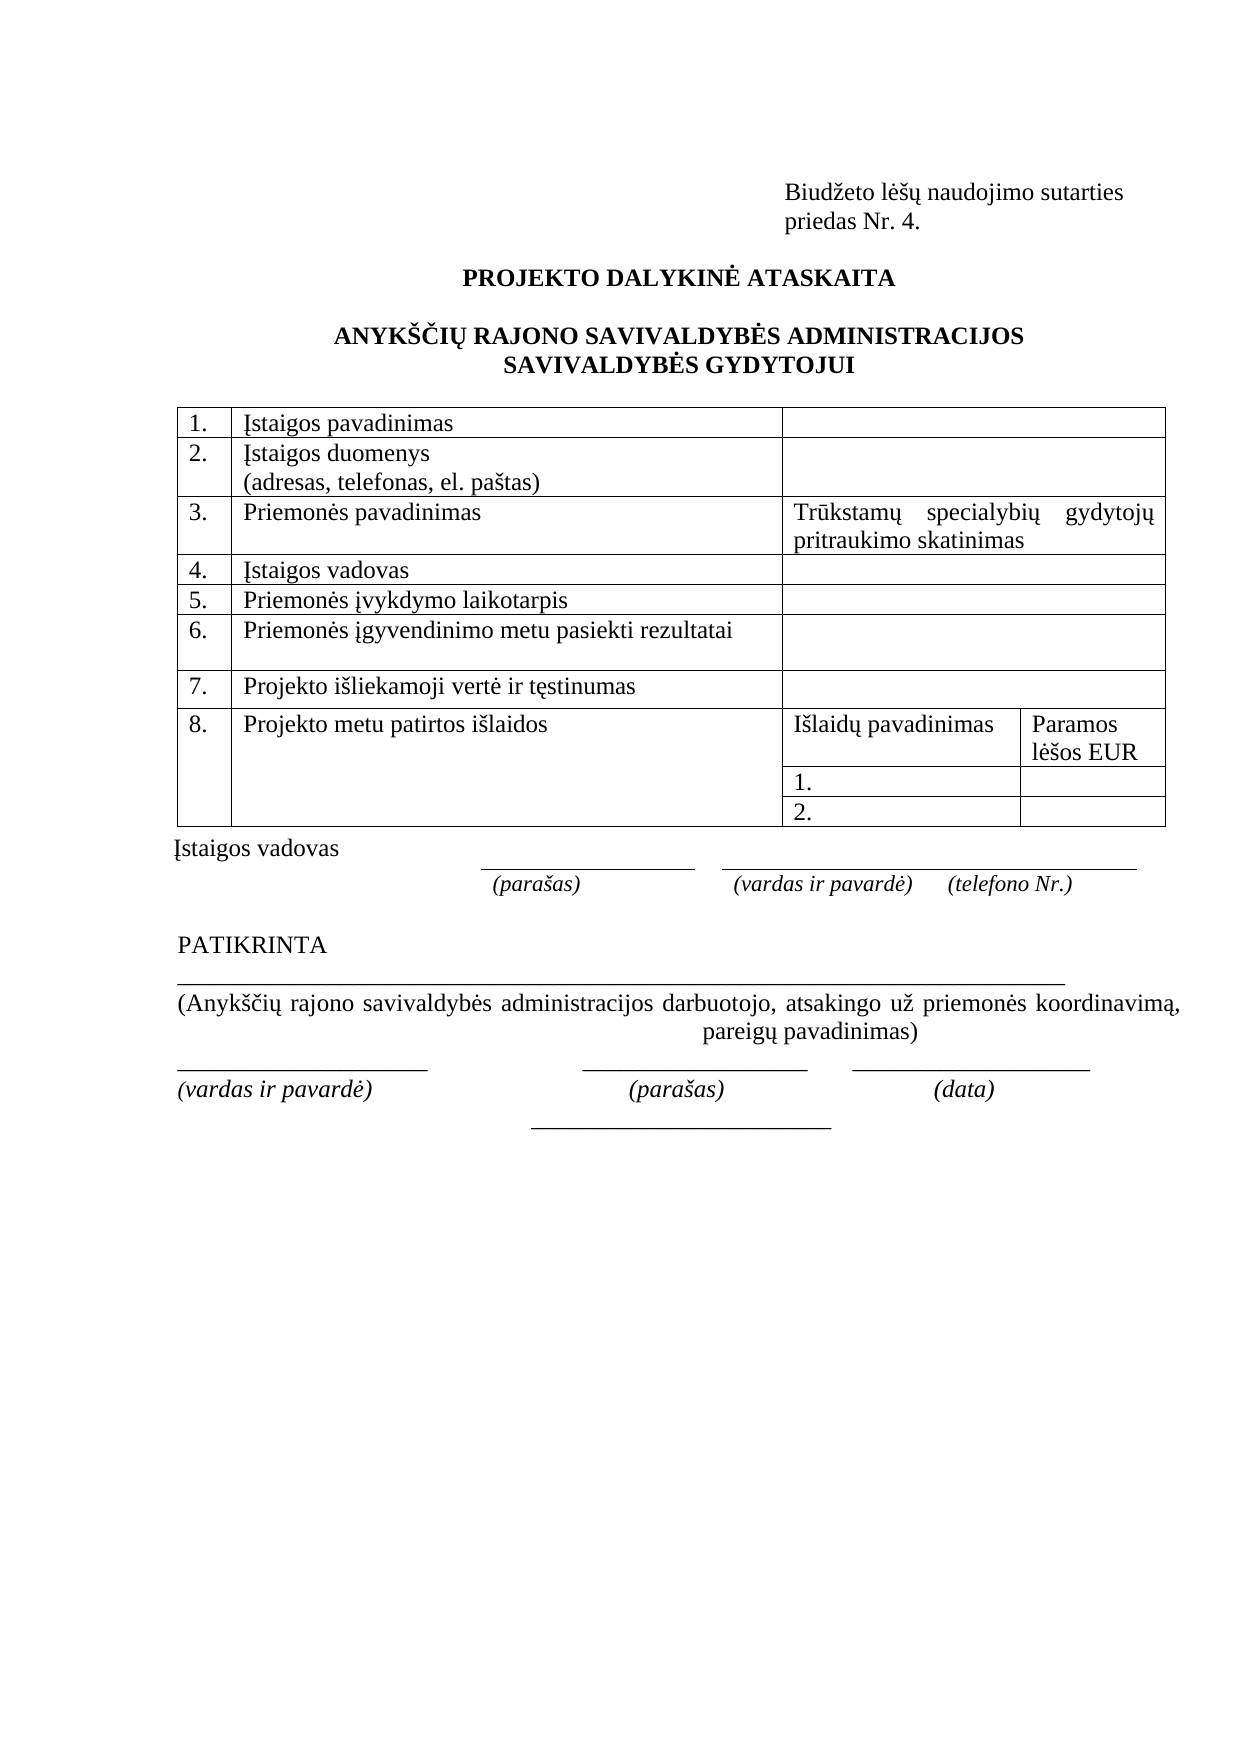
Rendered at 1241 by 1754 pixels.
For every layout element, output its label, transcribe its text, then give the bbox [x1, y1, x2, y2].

table_cell [783, 671, 1165, 708]
table_cell [173, 796, 177, 826]
table_cell [173, 869, 454, 901]
table_cell Priemonės įvykdymo laikotarpis [232, 585, 782, 614]
table_header [783, 408, 1165, 437]
text _______________________________________________________________________ [177, 959, 1181, 988]
table_cell Įstaigos vadovas [173, 826, 454, 868]
table_cell 6. [178, 615, 231, 670]
text ____________________ __________________ ___________________ [177, 1045, 1181, 1074]
table_cell [722, 827, 936, 868]
table_cell Priemonės įgyvendinimo metu pasiekti rezultatai [232, 615, 782, 670]
table_cell Projekto metu patirtos išlaidos [232, 709, 782, 826]
table_cell (parašas) [481, 870, 695, 901]
table_cell [173, 496, 177, 554]
table_cell [454, 869, 481, 901]
table_cell Priemonės pavadinimas [232, 497, 782, 554]
table_cell [173, 437, 177, 496]
text Biudžeto lėšų naudojimo sutarties [177, 177, 1181, 206]
table_cell Įstaigos vadovas [232, 555, 782, 584]
table_cell 2. [783, 797, 1020, 826]
table_cell Projekto išliekamoji vertė ir tęstinumas [232, 671, 782, 708]
table_cell [783, 438, 1165, 496]
table_cell [936, 827, 1137, 868]
table_cell [1137, 827, 1166, 868]
table_cell [695, 827, 722, 868]
text SAVIVALDYBĖS GYDYTOJUI [177, 350, 1181, 378]
table_cell 5. [178, 585, 231, 614]
table_cell [1021, 797, 1165, 826]
table_header Įstaigos pavadinimas [232, 408, 782, 437]
table_cell 4. [178, 555, 231, 584]
table_cell [173, 554, 177, 584]
table_cell [695, 869, 722, 901]
table_cell (vardas ir pavardė) [722, 870, 936, 901]
table_cell 1. [783, 767, 1020, 796]
table_cell [173, 670, 177, 708]
text ANYKŠČIŲ RAJONO SAVIVALDYBĖS ADMINISTRACIJOS [177, 321, 1181, 350]
table_header [173, 407, 177, 437]
table_cell (telefono Nr.) [936, 870, 1137, 901]
table_cell 7. [178, 671, 231, 708]
table_cell [173, 584, 177, 614]
table_cell [783, 555, 1165, 584]
table_cell [783, 585, 1165, 614]
table_cell [481, 827, 695, 868]
text (vardas ir pavardė) (parašas) (data) ________________________ [177, 1074, 1181, 1131]
table_cell [783, 615, 1165, 670]
table_cell Įstaigos duomenys (adresas, telefonas, el. paštas) [232, 438, 782, 496]
table_cell 2. [178, 438, 231, 496]
text PATIKRINTA [177, 930, 1181, 959]
text PROJEKTO DALYKINĖ ATASKAITA [177, 263, 1181, 292]
table_cell Išlaidų pavadinimas [783, 709, 1020, 766]
table_cell 3. [178, 497, 231, 554]
table_header 1. [178, 408, 231, 437]
text (Anykščių rajono savivaldybės administracijos darbuotojo, atsakingo už priemonės koordinavimą, pareigų pavadinimas) [177, 988, 1181, 1045]
table_cell [173, 708, 177, 766]
table_cell Trūkstamų specialybių gydytojų pritraukimo skatinimas [783, 497, 1165, 554]
table_cell 8. [178, 709, 231, 826]
table_cell [173, 614, 177, 670]
table_cell [1137, 869, 1166, 901]
text priedas Nr. 4. [177, 206, 1181, 235]
table_cell [454, 827, 481, 868]
table_cell [173, 766, 177, 796]
table_cell Paramos lėšos EUR [1021, 709, 1165, 766]
table_cell [1021, 767, 1165, 796]
